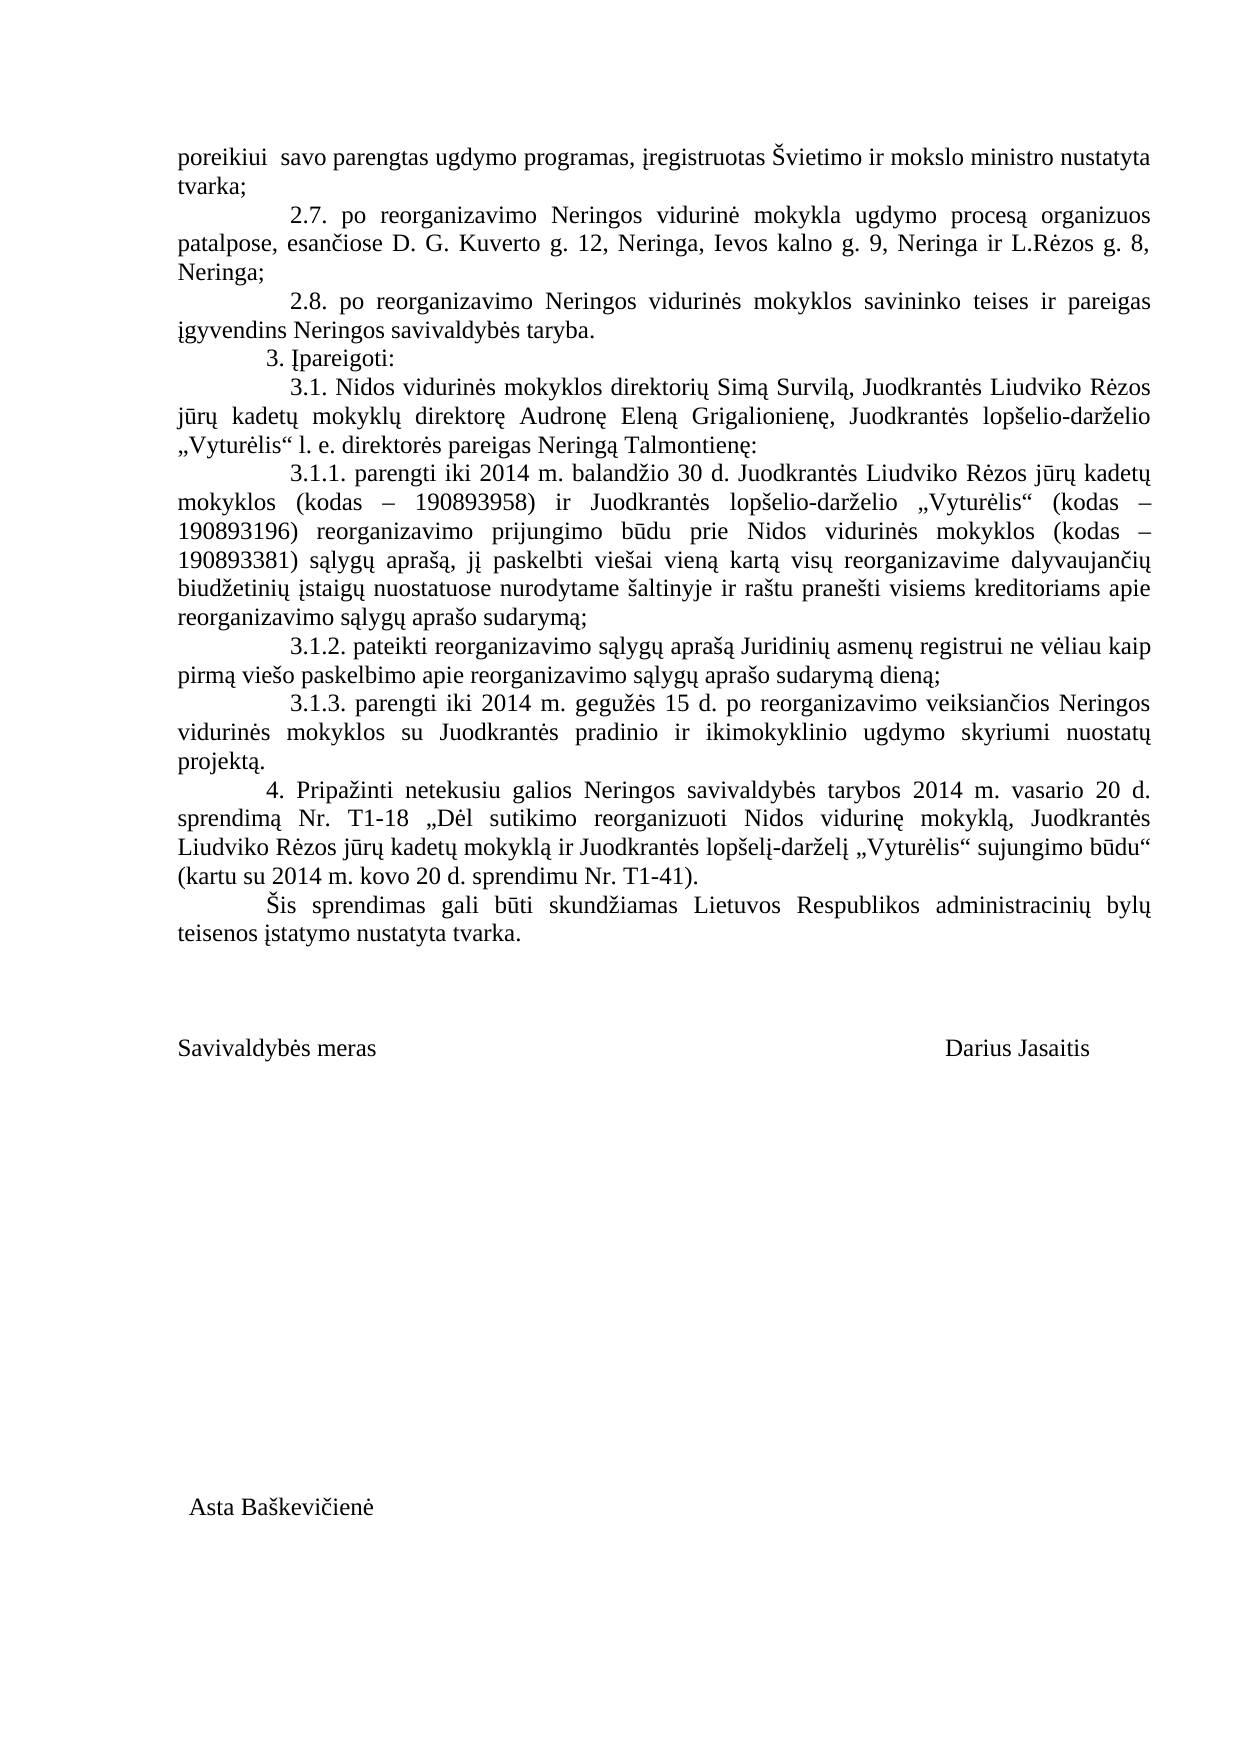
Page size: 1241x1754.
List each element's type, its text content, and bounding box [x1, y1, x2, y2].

text 3.1.2. pateikti reorganizavimo sąlygų aprašą Juridinių asmenų registrui ne vėliau kaip pirmą viešo paskelbimo apie reorganizavimo sąlygų aprašo sudarymą dieną; [177, 631, 1152, 688]
text 3.1. Nidos vidurinės mokyklos direktorių Simą Survilą, Juodkrantės Liudviko Rėzos jūrų kadetų mokyklų direktorę Audronę Eleną Grigalionienę, Juodkrantės lopšelio-darželio „Vyturėlis“ l. e. direktorės pareigas Neringą Talmontienę: [177, 372, 1152, 458]
text Savivaldybės meras Darius Jasaitis [177, 1033, 1152, 1062]
text 3.1.1. parengti iki 2014 m. balandžio 30 d. Juodkrantės Liudviko Rėzos jūrų kadetų mokyklos (kodas – 190893958) ir Juodkrantės lopšelio-darželio „Vyturėlis“ (kodas – 190893196) reorganizavimo prijungimo būdu prie Nidos vidurinės mokyklos (kodas – 190893381) sąlygų aprašą, jį paskelbti viešai vieną kartą visų reorganizavime dalyvaujančių biudžetinių įstaigų nuostatuose nurodytame šaltinyje ir raštu pranešti visiems kreditoriams apie reorganizavimo sąlygų aprašo sudarymą; [177, 458, 1152, 631]
text 3.1.3. parengti iki 2014 m. gegužės 15 d. po reorganizavimo veiksiančios Neringos vidurinės mokyklos su Juodkrantės pradinio ir ikimokyklinio ugdymo skyriumi nuostatų projektą. [177, 688, 1152, 775]
text 4. Pripažinti netekusiu galios Neringos savivaldybės tarybos 2014 m. vasario 20 d. sprendimą Nr. T1-18 „Dėl sutikimo reorganizuoti Nidos vidurinę mokyklą, Juodkrantės Liudviko Rėzos jūrų kadetų mokyklą ir Juodkrantės lopšelį-darželį „Vyturėlis“ sujungimo būdu“ (kartu su 2014 m. kovo 20 d. sprendimu Nr. T1-41). [177, 775, 1152, 890]
text poreikiui savo parengtas ugdymo programas, įregistruotas Švietimo ir mokslo ministro nustatyta tvarka; [177, 142, 1152, 200]
text 2.7. po reorganizavimo Neringos vidurinė mokykla ugdymo procesą organizuos patalpose, esančiose D. G. Kuverto g. 12, Neringa, Ievos kalno g. 9, Neringa ir L.Rėzos g. 8, Neringa; [177, 200, 1152, 286]
text Šis sprendimas gali būti skundžiamas Lietuvos Respublikos administracinių bylų teisenos įstatymo nustatyta tvarka. [177, 890, 1152, 947]
text 2.8. po reorganizavimo Neringos vidurinės mokyklos savininko teises ir pareigas įgyvendins Neringos savivaldybės taryba. [177, 286, 1152, 343]
text 3. Įpareigoti: [177, 343, 1152, 372]
